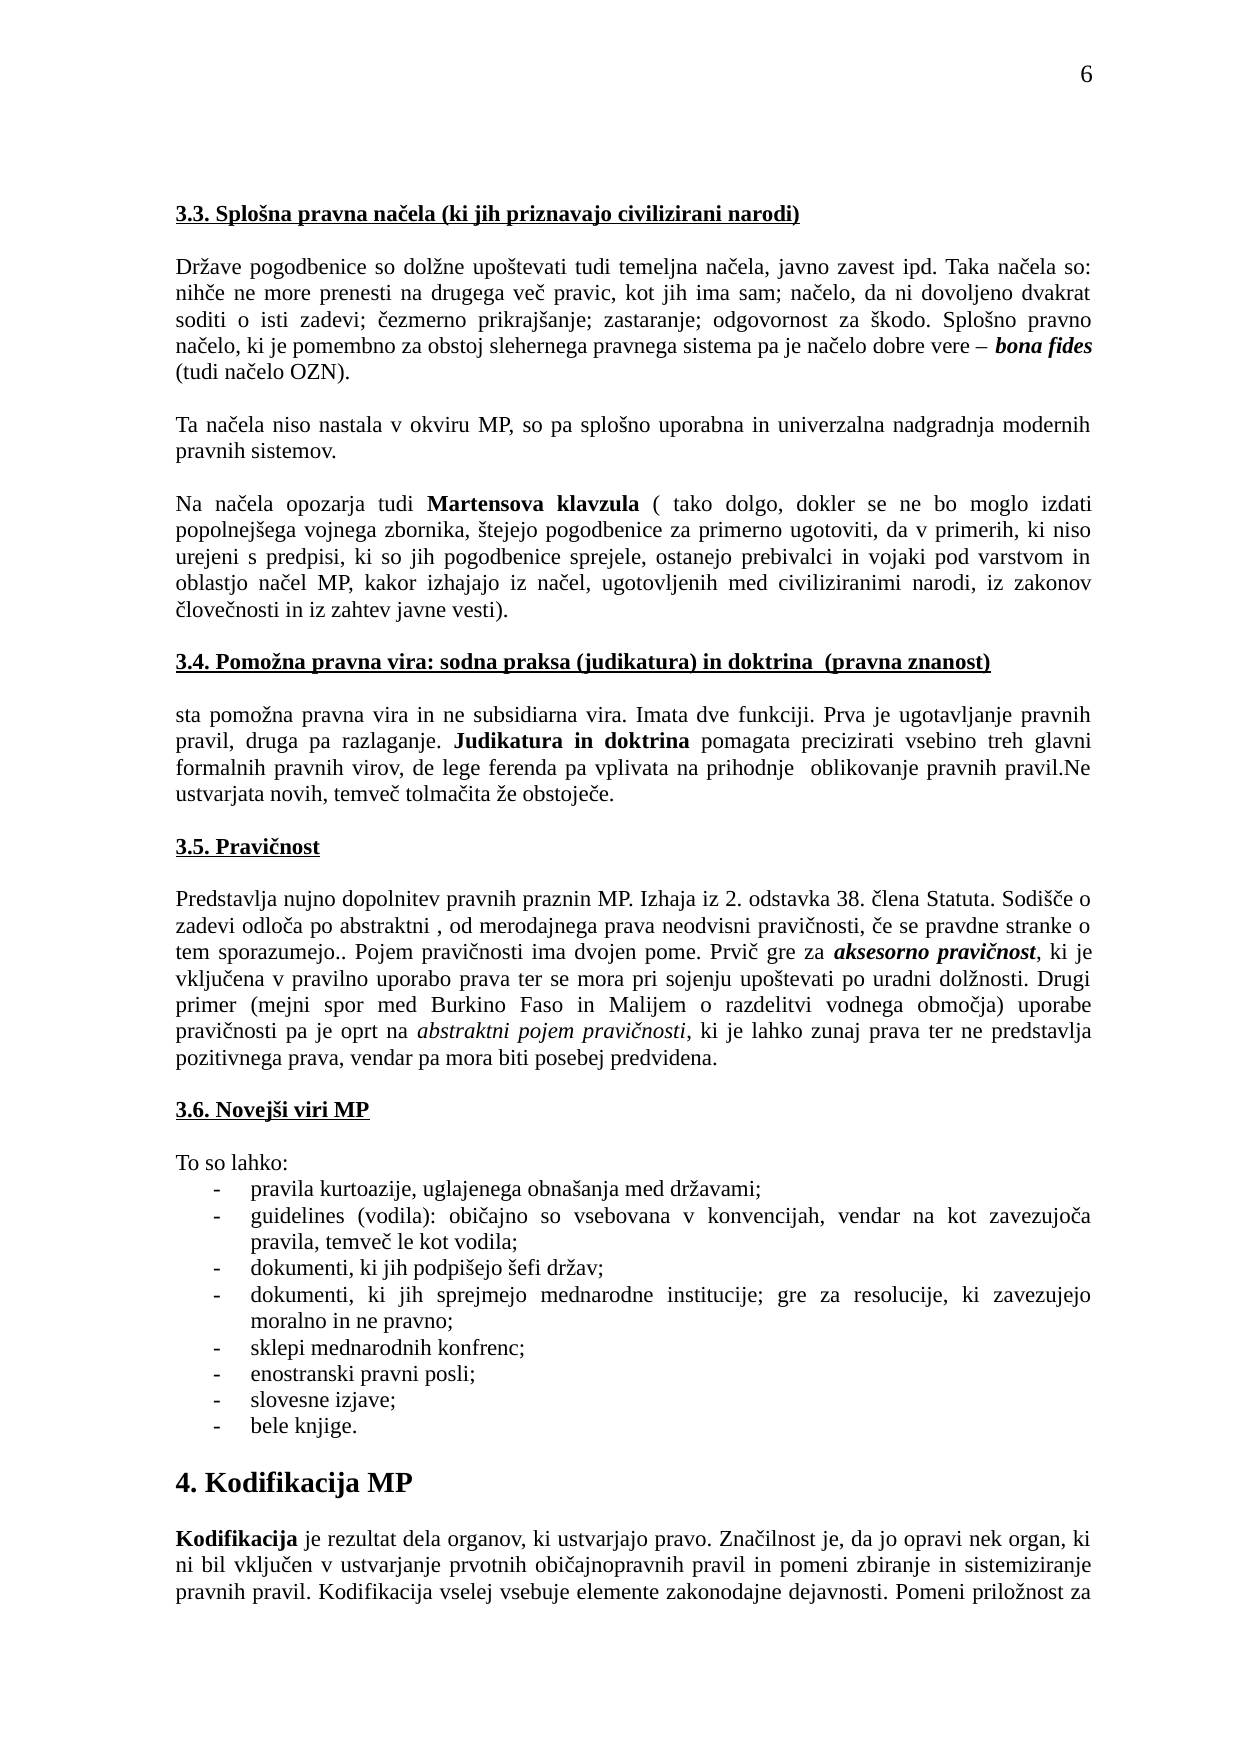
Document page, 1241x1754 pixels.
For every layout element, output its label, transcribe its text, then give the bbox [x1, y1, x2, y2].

list pravila kurtoazije, uglajenega obnašanja med državami; [213, 1175, 1093, 1202]
list dokumenti, ki jih podpišejo šefi držav; [213, 1254, 1093, 1281]
text 3.6. Novejši viri MP [175, 1096, 1093, 1123]
list slovesne izjave; [213, 1386, 1093, 1413]
text 3.3. Splošna pravna načela (ki jih priznavajo civilizirani narodi) [175, 200, 1093, 227]
text sta pomožna pravna vira in ne subsidiarna vira. Imata dve funkciji. Prva je ugotavljanje pravnih pravil, druga pa razlaganje. Judikatura in doktrina pomagata precizirati vsebino treh glavni formalnih pravnih virov, de lege ferenda pa vplivata na prihodnje oblikovanje pravnih pravil.Ne ustvarjata novih, temveč tolmačita že obstoječe. [175, 701, 1093, 806]
text To so lahko: [175, 1149, 1093, 1175]
list sklepi mednarodnih konfrenc; [213, 1333, 1093, 1360]
text Države pogodbenice so dolžne upoštevati tudi temeljna načela, javno zavest ipd. Taka načela so: nihče ne more prenesti na drugega več pravic, kot jih ima sam; načelo, da ni dovoljeno dvakrat soditi o isti zadevi; čezmerno prikrajšanje; zastaranje; odgovornost za škodo. Splošno pravno načelo, ki je pomembno za obstoj slehernega pravnega sistema pa je načelo dobre vere – bona fides (tudi načelo OZN). [175, 253, 1093, 385]
text Ta načela niso nastala v okviru MP, so pa splošno uporabna in univerzalna nadgradnja modernih pravnih sistemov. [175, 411, 1093, 464]
list guidelines (vodila): običajno so vsebovana v konvencijah, vendar na kot zavezujoča pravila, temveč le kot vodila; [213, 1202, 1093, 1254]
text 3.4. Pomožna pravna vira: sodna praksa (judikatura) in doktrina (pravna znanost) [175, 648, 1093, 675]
list enostranski pravni posli; [213, 1360, 1093, 1386]
text Kodifikacija je rezultat dela organov, ki ustvarjajo pravo. Značilnost je, da jo opravi nek organ, ki ni bil vključen v ustvarjanje prvotnih običajnopravnih pravil in pomeni zbiranje in sistemiziranje pravnih pravil. Kodifikacija vselej vsebuje elemente zakonodajne dejavnosti. Pomeni priložnost za [175, 1525, 1093, 1604]
list bele knjige. [213, 1413, 1093, 1439]
text Na načela opozarja tudi Martensova klavzula ( tako dolgo, dokler se ne bo moglo izdati popolnejšega vojnega zbornika, štejejo pogodbenice za primerno ugotoviti, da v primerih, ki niso urejeni s predpisi, ki so jih pogodbenice sprejele, ostanejo prebivalci in vojaki pod varstvom in oblastjo načel MP, kakor izhajajo iz načel, ugotovljenih med civiliziranimi narodi, iz zakonov človečnosti in iz zahtev javne vesti). [175, 490, 1093, 622]
text 3.5. Pravičnost [175, 833, 1093, 859]
text Predstavlja nujno dopolnitev pravnih praznin MP. Izhaja iz 2. odstavka 38. člena Statuta. Sodišče o zadevi odloča po abstraktni , od merodajnega prava neodvisni pravičnosti, če se pravdne stranke o tem sporazumejo.. Pojem pravičnosti ima dvojen pome. Prvič gre za aksesorno pravičnost, ki je vključena v pravilno uporabo prava ter se mora pri sojenju upoštevati po uradni dolžnosti. Drugi primer (mejni spor med Burkino Faso in Malijem o razdelitvi vodnega območja) uporabe pravičnosti pa je oprt na abstraktni pojem pravičnosti, ki je lahko zunaj prava ter ne predstavlja pozitivnega prava, vendar pa mora biti posebej predvidena. [175, 886, 1093, 1070]
list dokumenti, ki jih sprejmejo mednarodne institucije; gre za resolucije, ki zavezujejo moralno in ne pravno; [213, 1281, 1093, 1333]
text 4. Kodifikacija MP [175, 1465, 1093, 1499]
